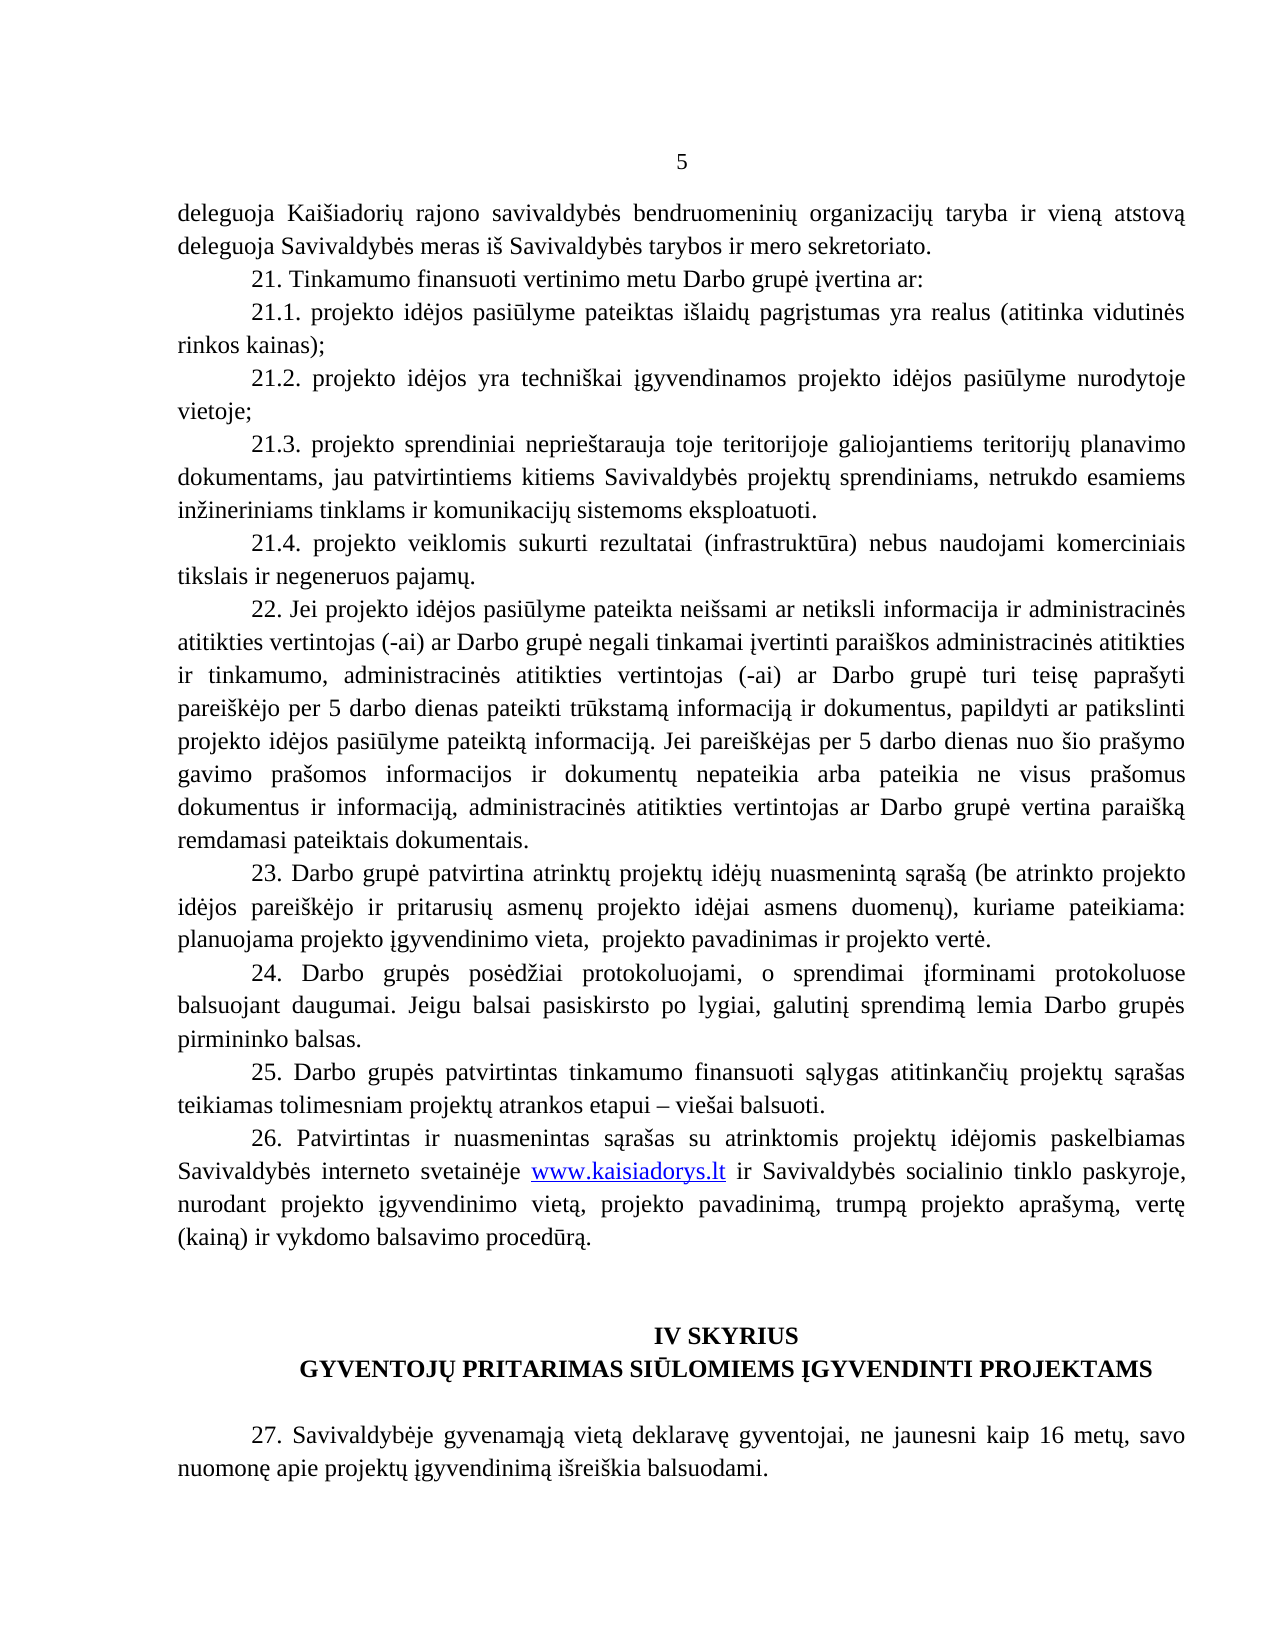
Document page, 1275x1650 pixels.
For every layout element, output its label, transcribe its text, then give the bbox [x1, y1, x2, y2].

text 24. Darbo grupės posėdžiai protokoluojami, o sprendimai įforminami protokoluose balsuojant daugumai. Jeigu balsai pasiskirsto po lygiai, galutinį sprendimą lemia Darbo grupės pirmininko balsas. [177, 958, 1186, 1052]
text 21.2. projekto idėjos yra techniškai įgyvendinamos projekto idėjos pasiūlyme nurodytoje vietoje; [177, 363, 1186, 425]
text 22. Jei projekto idėjos pasiūlyme pateikta neišsami ar netiksli informacija ir administracinės atitikties vertintojas (-ai) ar Darbo grupė negali tinkamai įvertinti paraiškos administracinės atitikties ir tinkamumo, administracinės atitikties vertintojas (-ai) ar Darbo grupė turi teisę paprašyti pareiškėjo per 5 darbo dienas pateikti trūkstamą informaciją ir dokumentus, papildyti ar patikslinti projekto idėjos pasiūlyme pateiktą informaciją. Jei pareiškėjas per 5 darbo dienas nuo šio prašymo gavimo prašomos informacijos ir dokumentų nepateikia arba pateikia ne visus prašomus dokumentus ir informaciją, administracinės atitikties vertintojas ar Darbo grupė vertina paraišką remdamasi pateiktais dokumentais. [177, 594, 1186, 854]
text 23. Darbo grupė patvirtina atrinktų projektų idėjų nuasmenintą sąrašą (be atrinkto projekto idėjos pareiškėjo ir pritarusių asmenų projekto idėjai asmens duomenų), kuriame pateikiama: planuojama projekto įgyvendinimo vieta, projekto pavadinimas ir projekto vertė. [177, 858, 1186, 953]
text 21.4. projekto veiklomis sukurti rezultatai (infrastruktūra) nebus naudojami komerciniais tikslais ir negeneruos pajamų. [177, 528, 1186, 590]
text 21.3. projekto sprendiniai neprieštarauja toje teritorijoje galiojantiems teritorijų planavimo dokumentams, jau patvirtintiems kitiems Savivaldybės projektų sprendiniams, netrukdo esamiems inžineriniams tinklams ir komunikacijų sistemoms eksploatuoti. [177, 429, 1186, 524]
text 26. Patvirtintas ir nuasmenintas sąrašas su atrinktomis projektų idėjomis paskelbiamas Savivaldybės interneto svetainėje www.kaisiadorys.lt ir Savivaldybės socialinio tinklo paskyroje, nurodant projekto įgyvendinimo vietą, projekto pavadinimą, trumpą projekto aprašymą, vertę (kainą) ir vykdomo balsavimo procedūrą. [177, 1123, 1186, 1251]
text 21.1. projekto idėjos pasiūlyme pateiktas išlaidų pagrįstumas yra realus (atitinka vidutinės rinkos kainas); [177, 297, 1186, 359]
text deleguoja Kaišiadorių rajono savivaldybės bendruomeninių organizacijų taryba ir vieną atstovą deleguoja Savivaldybės meras iš Savivaldybės tarybos ir mero sekretoriato. [177, 198, 1186, 260]
text 27. Savivaldybėje gyvenamąją vietą deklaravę gyventojai, ne jaunesni kaip 16 metų, savo nuomonę apie projektų įgyvendinimą išreiškia balsuodami. [177, 1420, 1186, 1482]
text 25. Darbo grupės patvirtintas tinkamumo finansuoti sąlygas atitinkančių projektų sąrašas teikiamas tolimesniam projektų atrankos etapui – viešai balsuoti. [177, 1057, 1186, 1118]
text 21. Tinkamumo finansuoti vertinimo metu Darbo grupė įvertina ar: [177, 264, 1186, 293]
text IV SKYRIUS [177, 1321, 1186, 1349]
text GYVENTOJŲ PRITARIMAS SIŪLOMIEMS ĮGYVENDINTI PROJEKTAMS [177, 1354, 1186, 1383]
